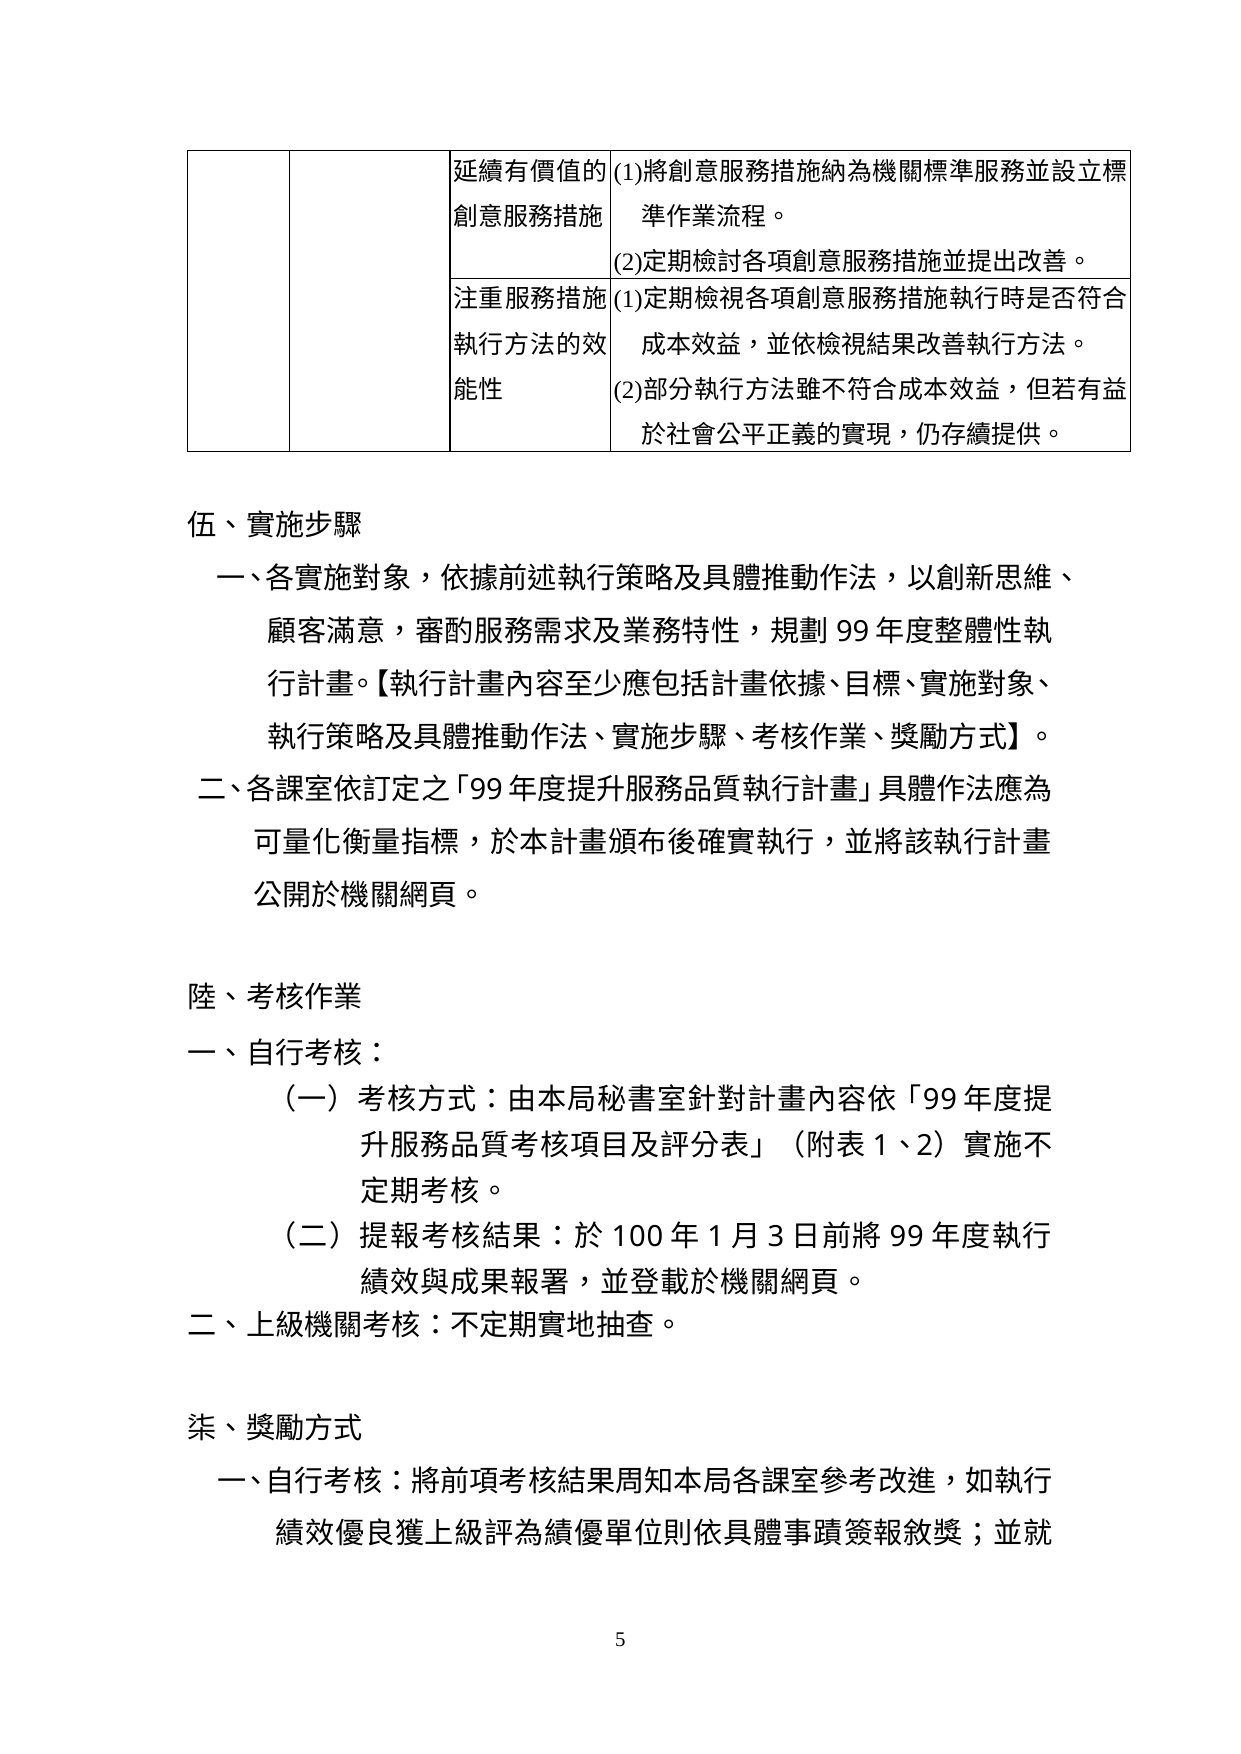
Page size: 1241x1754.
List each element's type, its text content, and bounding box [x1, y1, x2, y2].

text 一、各實施對象，依據前述執行策略及具體推動作法，以創新思維、顧客滿意，審酌服務需求及業務特性，規劃99年度整體性執行計畫。【執行計畫內容至少應包括計畫依據、目標、實施對象、執行策略及具體推動作法、實施步驟、考核作業、獎勵方式】。 [216, 554, 1053, 755]
text 二、上級機關考核：不定期實地抽查。 [187, 1302, 1053, 1344]
text 伍、實施步驟 [187, 502, 1053, 544]
text 柒、獎勵方式 [187, 1404, 1053, 1447]
table_cell 延續有價值的創意服務措施 [451, 151, 610, 278]
text 一、自行考核：將前項考核結果周知本局各課室參考改進，如執行績效優良獲上級評為績優單位則依具體事蹟簽報敘獎；並就 [217, 1457, 1053, 1552]
table_cell [290, 151, 449, 451]
text 陸、考核作業 [187, 974, 1053, 1016]
text 二、各課室依訂定之「99年度提升服務品質執行計畫」具體作法應為可量化衡量指標，於本計畫頒布後確實執行，並將該執行計畫公開於機關網頁。 [197, 766, 1053, 914]
text （一）考核方式：由本局秘書室針對計畫內容依「99年度提升服務品質考核項目及評分表」（附表1、2）實施不定期考核。 [268, 1073, 1053, 1210]
text 一、自行考核： [187, 1027, 1053, 1073]
table_cell (1)定期檢視各項創意服務措施執行時是否符合成本效益，並依檢視結果改善執行方法。 (2)部分執行方法雖不符合成本效益，但若有益於社會公平正義的實現，仍存續提供。 [611, 279, 1130, 451]
table_cell (1)將創意服務措施納為機關標準服務並設立標準作業流程。 (2)定期檢討各項創意服務措施並提出改善。 [611, 151, 1130, 278]
text （二）提報考核結果：於100年1月3日前將99年度執行績效與成果報署，並登載於機關網頁。 [268, 1210, 1053, 1302]
table_cell [188, 151, 289, 451]
table_cell 注重服務措施執行方法的效能性 [451, 279, 610, 451]
